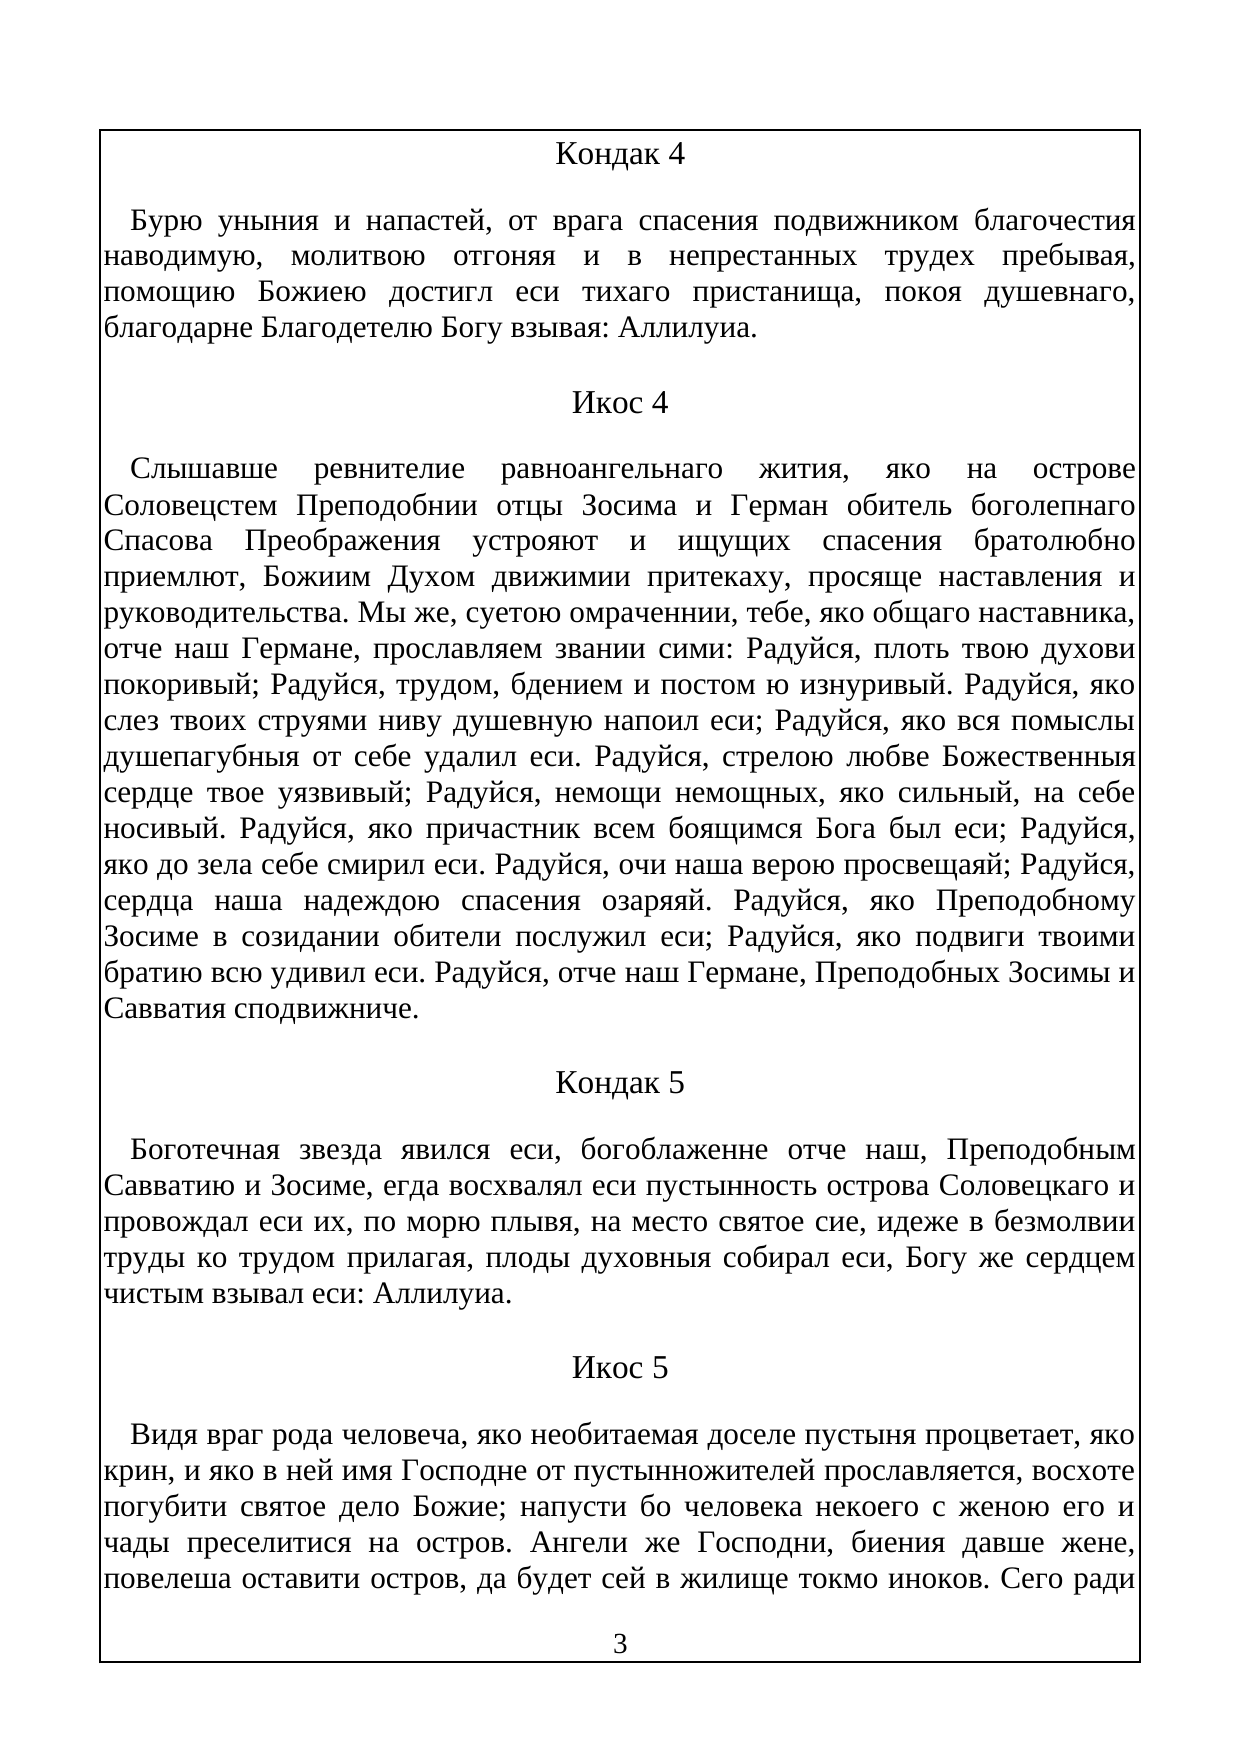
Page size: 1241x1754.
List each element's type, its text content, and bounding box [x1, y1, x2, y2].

subtitle Икос 4 [103, 382, 1137, 420]
text Бурю уныния и напастей, от врага спасения подвижником благочестия наводимую, молитвою отгоняя и в непрестанных трудех пребывая, помощию Божиею достигл еси тихаго пристанища, покоя душевнаго, благодарне Благодетелю Богу взывая: Аллилуиа. [103, 201, 1137, 344]
subtitle Кондак 4 [103, 133, 1137, 171]
text Боготечная звезда явился еси, богоблаженне отче наш, Преподобным Савватию и Зосиме, егда восхвалял еси пустынность острова Соловецкаго и провождал еси их, по морю плывя, на место святое сие, идеже в безмолвии труды ко трудом прилагая, плоды духовныя собирал еси, Богу же сердцем чистым взывал еси: Аллилуиа. [103, 1130, 1137, 1310]
subtitle Кондак 5 [103, 1062, 1137, 1101]
text Видя враг рода человеча, яко необитаемая доселе пустыня процветает, яко крин, и яко в ней имя Господне от пустынножителей прославляется, восхоте погубити святое дело Божие; напусти бо человека некоего с женою его и чады преселитися на остров. Ангели же Господни, биения давше жене, повелеша оставити остров, да будет сей в жилище токмо иноков. Сего ради [103, 1415, 1137, 1595]
text Слышавше ревнителие равноангельнаго жития, яко на острове Соловецстем Преподобнии oтцы Зосима и Герман обитель боголепнаго Спасова Преображения устрояют и ищущих спасения братолюбно приемлют, Божиим Духом движимии притекаху, просяще наставления и руководительства. Мы же, суетою омраченнии, тебе, яко общаго наставника, отче наш Германе, прославляем звании сими: Радуйся, плоть твою духови покоривый; Радуйся, трудом, бдением и постом ю изнуривый. Радуйся, яко слез твоих струями ниву душевную напоил еси; Радуйся, яко вся помыслы душепагубныя от себе удалил еси. Радуйся, стрелою любве Божественныя сердце твое уязвивый; Радуйся, немощи немощных, яко сильный, на себе носивый. Радуйся, яко причастник всем боящимся Бога был еси; Радуйся, яко до зела себе смирил еси. Радуйся, очи наша верою просвещаяй; Радуйся, сердца наша надеждою спасения озаряяй. Радуйся, яко Преподобному Зосиме в созидании обители послужил еси; Радуйся, яко подвиги твоими братию всю удивил еси. Радуйся, отче наш Германе, Преподобных Зосимы и Савватия сподвижниче. [103, 450, 1137, 1025]
subtitle Икос 5 [103, 1347, 1137, 1386]
